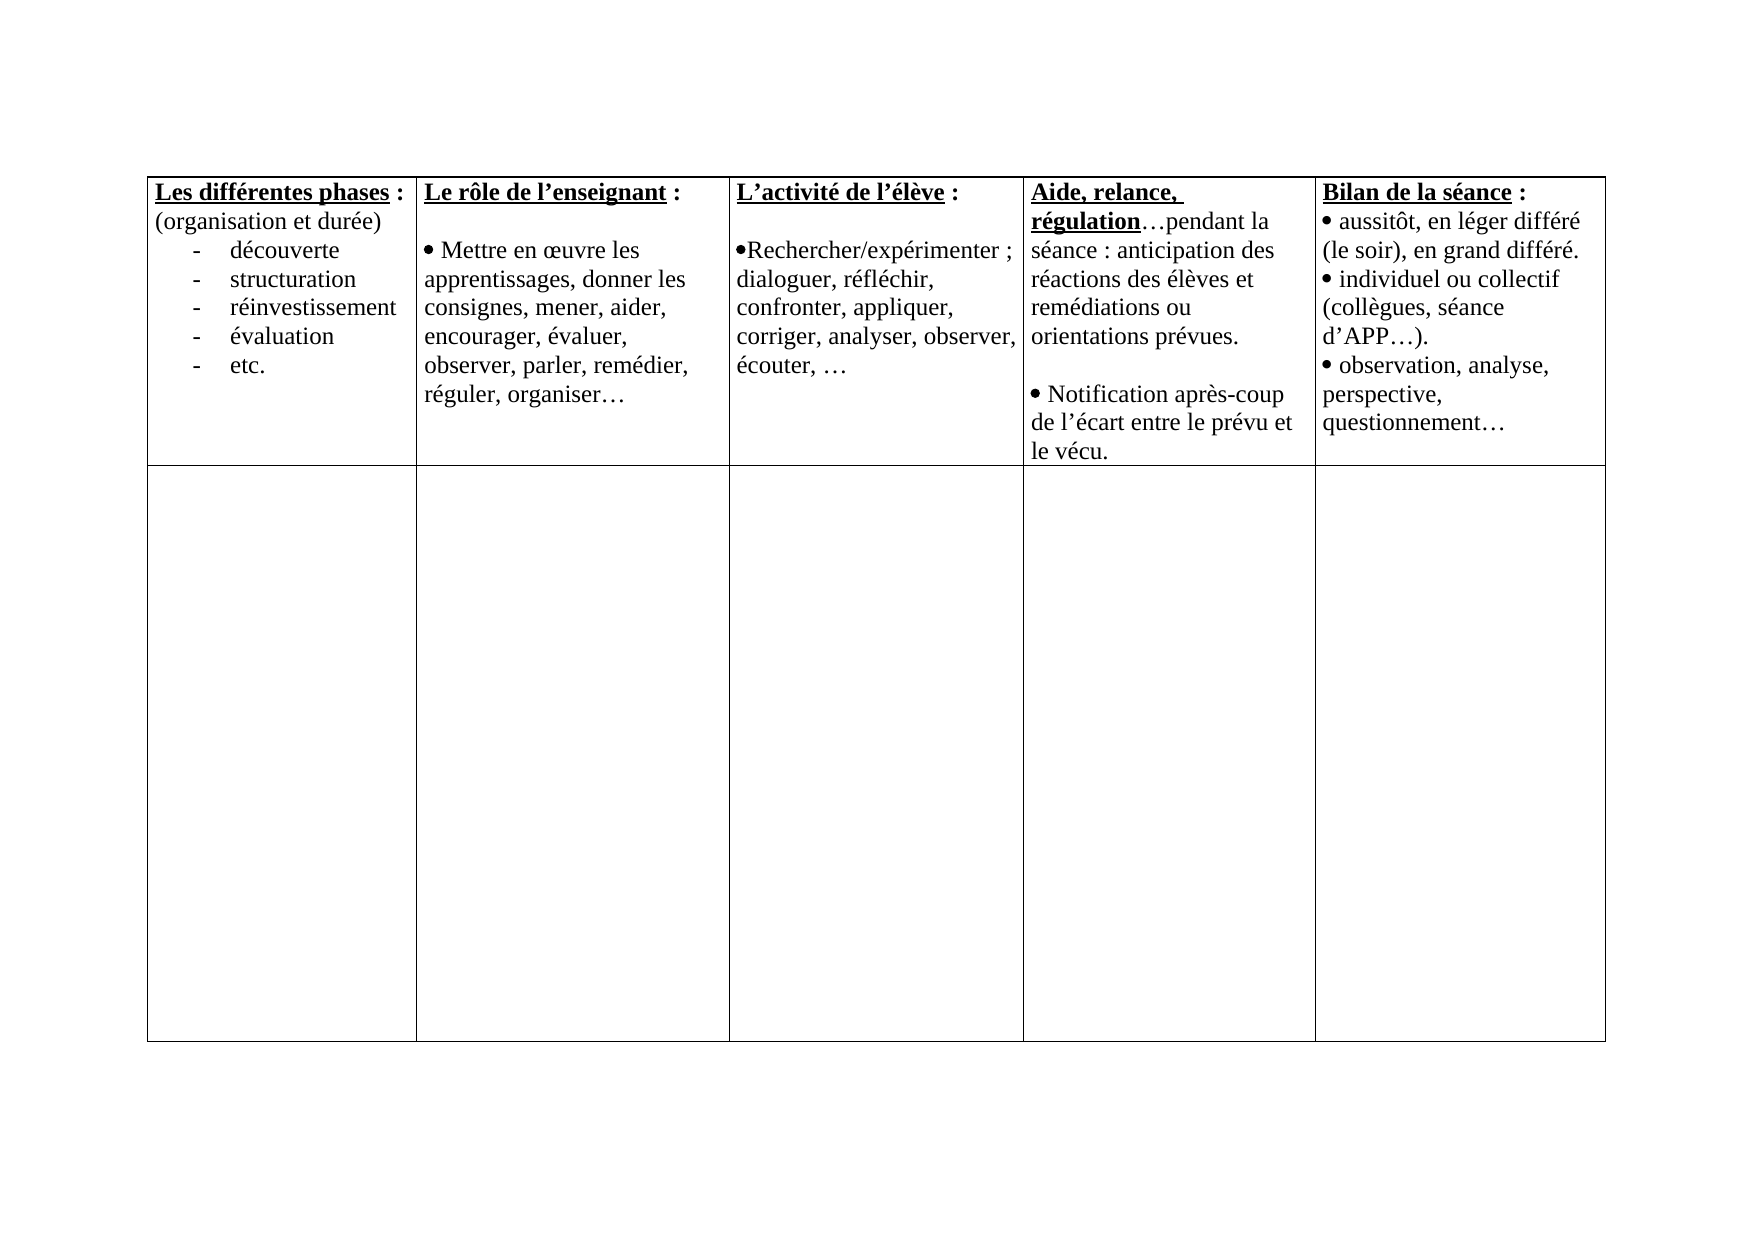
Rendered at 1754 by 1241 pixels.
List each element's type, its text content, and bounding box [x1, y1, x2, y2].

table_cell [1024, 466, 1315, 1041]
table_header Le rôle de l’enseignant :  Mettre en œuvre les apprentissages, donner les consignes, mener, aider, encourager, évaluer, observer, parler, remédier, réguler, organiser… [417, 178, 729, 465]
table_header L’activité de l’élève : Rechercher/expérimenter ; dialoguer, réfléchir, confronter, appliquer, corriger, analyser, observer, écouter, … [730, 178, 1023, 465]
table_header Les différentes phases : (organisation et durée) découverte structuration réinvestissement évaluation etc. [148, 178, 416, 465]
table_cell [1316, 466, 1605, 1041]
table_cell [730, 466, 1023, 1041]
table_cell [148, 466, 416, 1041]
table_header Aide, relance, régulation…pendant la séance : anticipation des réactions des élèves et remédiations ou orientations prévues.  Notification après-coup de l’écart entre le prévu et le vécu. [1024, 178, 1315, 465]
table_header Bilan de la séance :  aussitôt, en léger différé (le soir), en grand différé.  individuel ou collectif (collègues, séance d’APP…).  observation, analyse, perspective, questionnement… [1316, 178, 1605, 465]
table_cell [417, 466, 729, 1041]
